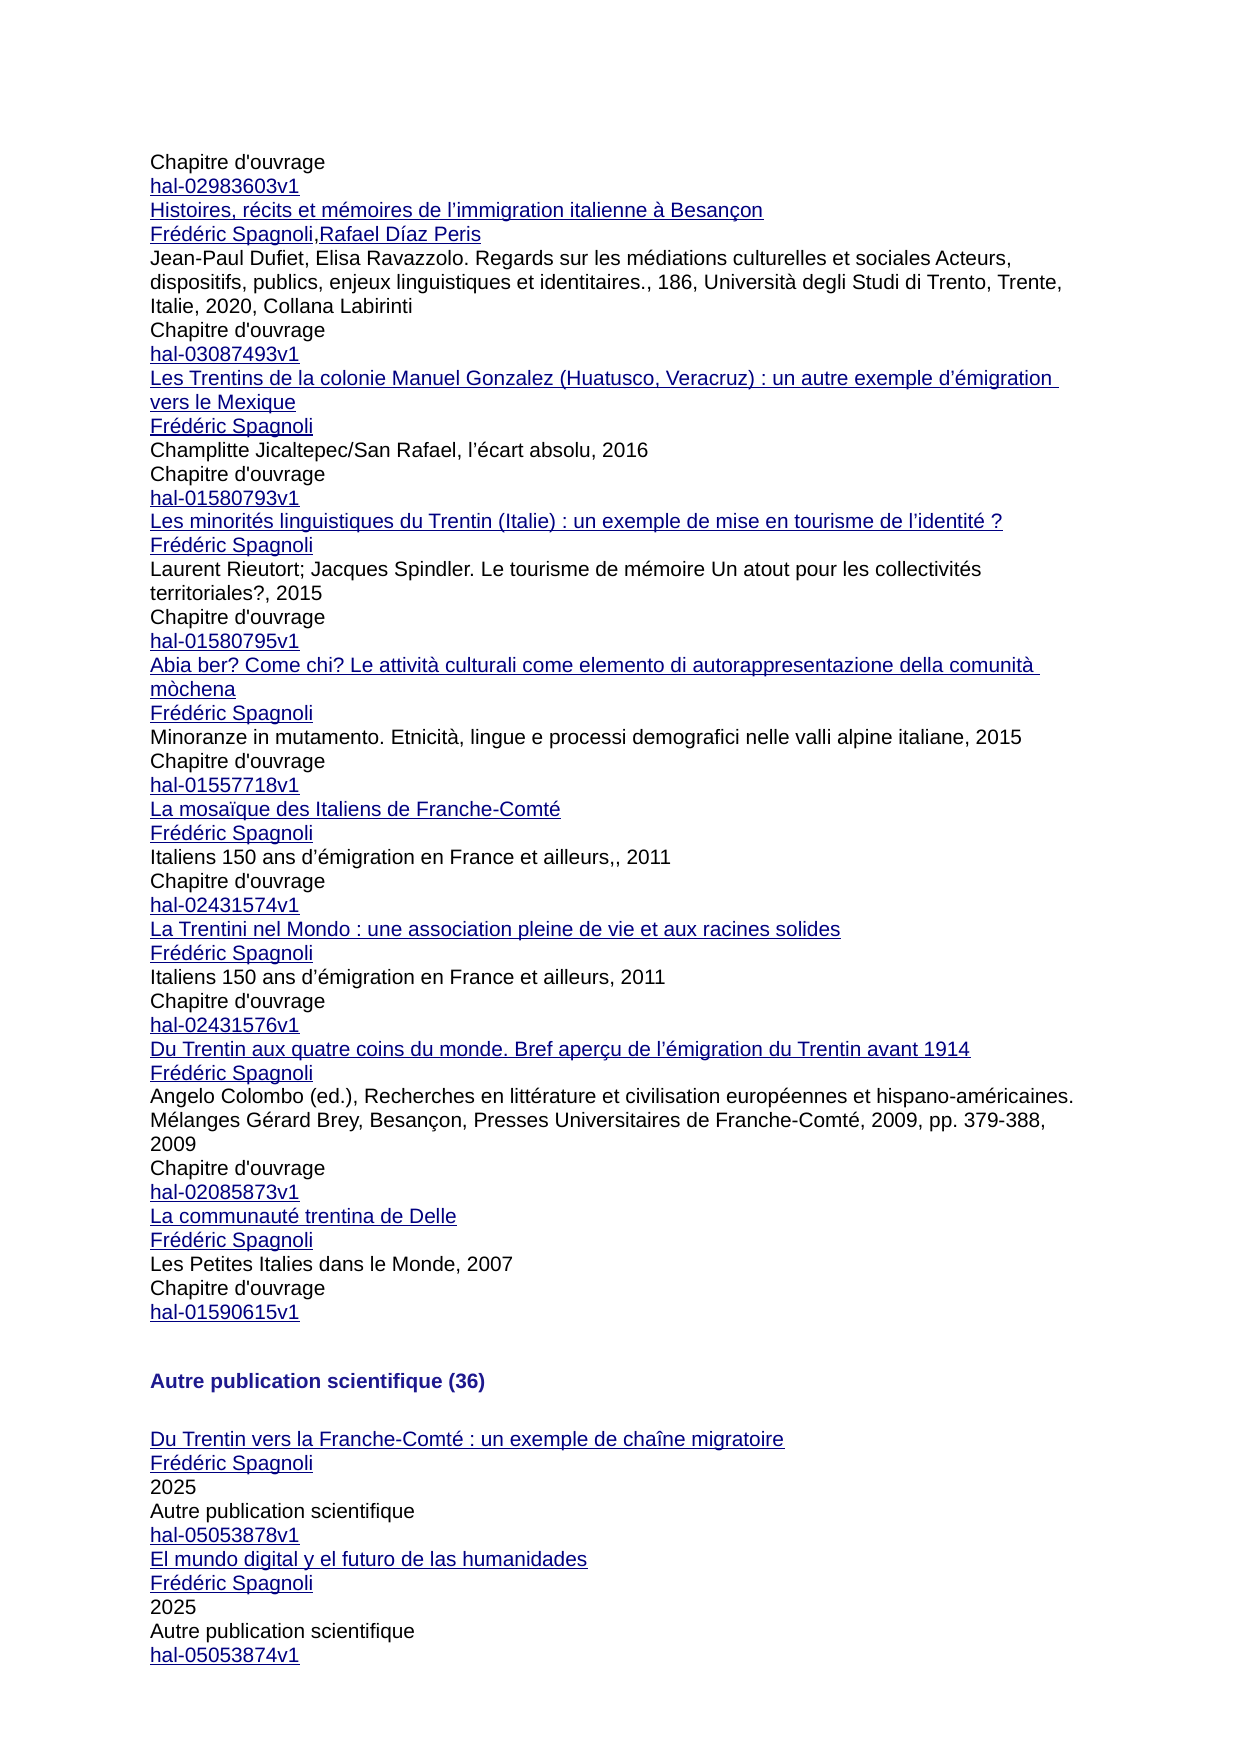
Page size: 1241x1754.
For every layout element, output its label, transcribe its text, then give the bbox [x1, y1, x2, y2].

table_cell Chapitre d'ouvrage hal-02983603v1 [150, 150, 1090, 198]
table_cell El mundo digital y el futuro de las humanidades Frédéric Spagnoli 2025 Autre publication scientifique hal-05053874v1 [150, 1547, 1090, 1667]
table_cell Abia ber? Come chi? Le attività culturali come elemento di autorappresentazione della comunità mòchena Frédéric Spagnoli Minoranze in mutamento. Etnicità, lingue e processi demografici nelle valli alpine italiane, 2015 Chapitre d'ouvrage hal-01557718v1 [150, 653, 1090, 797]
table_cell La mosaïque des Italiens de Franche-Comté Frédéric Spagnoli Italiens 150 ans d’émigration en France et ailleurs,, 2011 Chapitre d'ouvrage hal-02431574v1 [150, 797, 1090, 917]
table_header Du Trentin vers la Franche-Comté : un exemple de chaîne migratoire Frédéric Spagnoli 2025 Autre publication scientifique hal-05053878v1 [150, 1427, 1090, 1547]
table_cell La communauté trentina de Delle Frédéric Spagnoli Les Petites Italies dans le Monde, 2007 Chapitre d'ouvrage hal-01590615v1 [150, 1204, 1090, 1324]
table_cell Du Trentin aux quatre coins du monde. Bref aperçu de l’émigration du Trentin avant 1914 Frédéric Spagnoli Angelo Colombo (ed.), Recherches en littérature et civilisation européennes et hispano-américaines. Mélanges Gérard Brey, Besançon, Presses Universitaires de Franche-Comté, 2009, pp. 379-388, 2009 Chapitre d'ouvrage hal-02085873v1 [150, 1036, 1090, 1204]
table_cell Les Trentins de la colonie Manuel Gonzalez (Huatusco, Veracruz) : un autre exemple d’émigration vers le Mexique Frédéric Spagnoli Champlitte Jicaltepec/San Rafael, l’écart absolu, 2016 Chapitre d'ouvrage hal-01580793v1 [150, 366, 1090, 509]
table_cell Histoires, récits et mémoires de l’immigration italienne à Besançon Frédéric Spagnoli,Rafael Díaz Peris Jean-Paul Dufiet, Elisa Ravazzolo. Regards sur les médiations culturelles et sociales Acteurs, dispositifs, publics, enjeux linguistiques et identitaires., 186, Università degli Studi di Trento, Trente, Italie, 2020, Collana Labirinti Chapitre d'ouvrage hal-03087493v1 [150, 198, 1090, 366]
table_cell Les minorités linguistiques du Trentin (Italie) : un exemple de mise en tourisme de l’identité ? Frédéric Spagnoli Laurent Rieutort; Jacques Spindler. Le tourisme de mémoire Un atout pour les collectivités territoriales?, 2015 Chapitre d'ouvrage hal-01580795v1 [150, 509, 1090, 653]
table_cell La Trentini nel Mondo : une association pleine de vie et aux racines solides Frédéric Spagnoli Italiens 150 ans d’émigration en France et ailleurs, 2011 Chapitre d'ouvrage hal-02431576v1 [150, 917, 1090, 1036]
subtitle Autre publication scientifique (36) [150, 1369, 1090, 1393]
